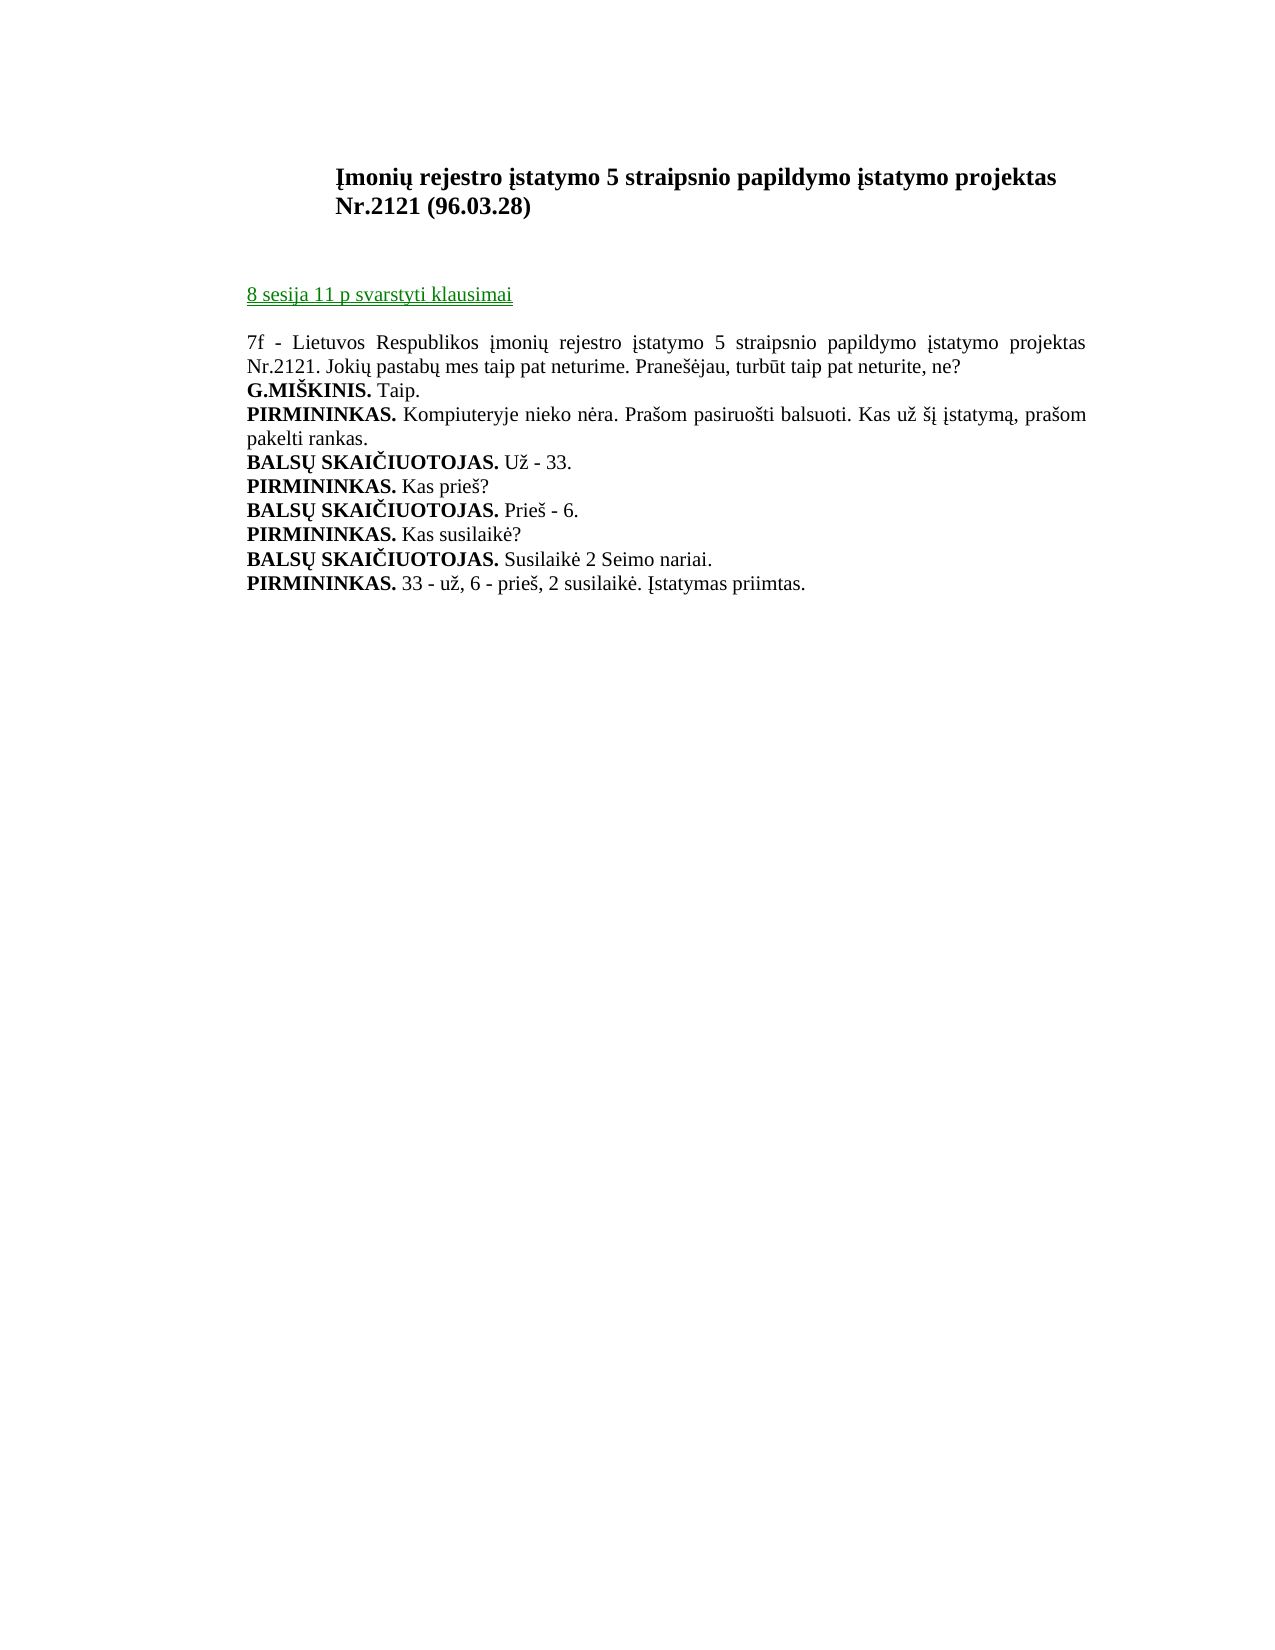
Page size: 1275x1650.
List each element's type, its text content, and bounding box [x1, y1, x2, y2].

text PIRMININKAS. Kompiuteryje nieko nėra. Prašom pasiruošti balsuoti. Kas už šį įstatymą, prašom pakelti rankas. [247, 402, 1087, 450]
text G.MIŠKINIS. Taip. [247, 378, 1087, 402]
text Įmonių rejestro įstatymo 5 straipsnio papildymo įstatymo projektas Nr.2121 (96.03.28) [335, 162, 1087, 220]
text BALSŲ SKAIČIUOTOJAS. Už - 33. [247, 450, 1087, 474]
text BALSŲ SKAIČIUOTOJAS. Susilaikė 2 Seimo nariai. [247, 546, 1087, 571]
text BALSŲ SKAIČIUOTOJAS. Prieš - 6. [247, 498, 1087, 522]
text 8 sesija 11 p svarstyti klausimai8sesija11po [247, 282, 1087, 306]
text 7f - Lietuvos Respublikos įmonių rejestro įstatymo 5 straipsnio papildymo įstatymo projektas Nr.2121. Jokių pastabų mes taip pat neturime. Pranešėjau, turbūt taip pat neturite, ne? [247, 330, 1087, 378]
text PIRMININKAS. Kas susilaikė? [247, 522, 1087, 546]
text PIRMININKAS. Kas prieš? [247, 474, 1087, 498]
text PIRMININKAS. 33 - už, 6 - prieš, 2 susilaikė. Įstatymas priimtas. [247, 571, 1087, 594]
